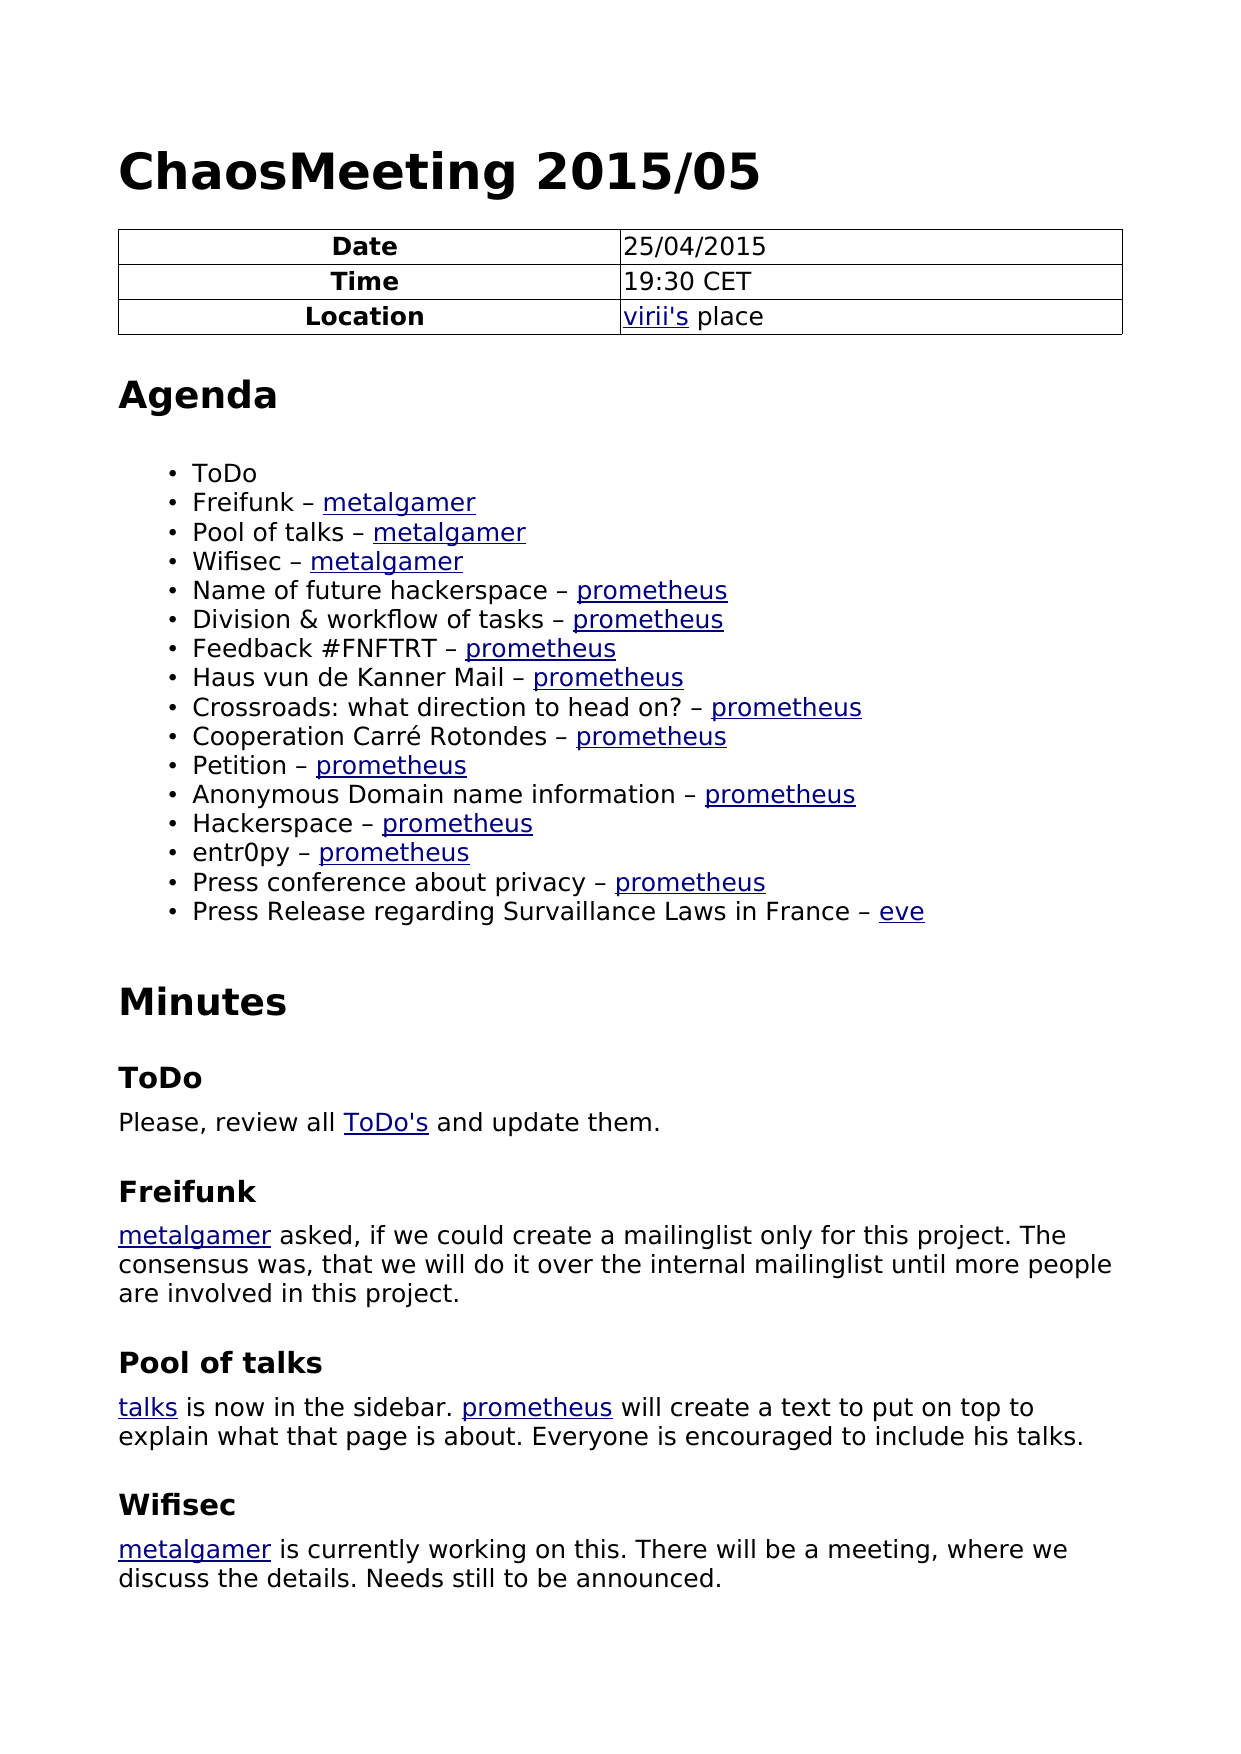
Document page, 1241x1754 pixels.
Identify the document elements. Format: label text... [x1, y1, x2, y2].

subtitle Minutes [118, 981, 1122, 1024]
text talks is now in the sidebar. prometheus will create a text to put on top to explain what that page is about. Everyone is encouraged to include his talks. [118, 1393, 1122, 1451]
text metalgamer is currently working on this. There will be a meeting, where we discuss the details. Needs still to be announced. [118, 1535, 1122, 1593]
list Press conference about privacy – prometheus [177, 868, 1122, 897]
list Pool of talks – metalgamer [177, 518, 1122, 547]
list ToDo [177, 459, 1122, 489]
subtitle ChaosMeeting 2015/05 [118, 143, 1122, 201]
subtitle Agenda [118, 374, 1122, 417]
table_header 25/04/2015 [621, 230, 1122, 264]
list Feedback #FNFTRT – prometheus [177, 634, 1122, 664]
table_header Date [119, 230, 620, 264]
list Division & workflow of tasks – prometheus [177, 605, 1122, 634]
subtitle Pool of talks [118, 1346, 1122, 1380]
table_cell Location [119, 300, 620, 334]
list entr0py – prometheus [177, 839, 1122, 868]
list Wifisec – metalgamer [177, 547, 1122, 576]
list Anonymous Domain name information – prometheus [177, 780, 1122, 809]
list Petition – prometheus [177, 751, 1122, 780]
subtitle Wifisec [118, 1489, 1122, 1523]
text Please, review all ToDo's and update them. [118, 1108, 1122, 1137]
table_cell virii's place [621, 300, 1122, 334]
text metalgamer asked, if we could create a mailinglist only for this project. The consensus was, that we will do it over the internal mailinglist until more people are involved in this project. [118, 1221, 1122, 1309]
subtitle ToDo [118, 1062, 1122, 1096]
subtitle Freifunk [118, 1175, 1122, 1209]
list Hackerspace – prometheus [177, 809, 1122, 839]
table_cell Time [119, 265, 620, 299]
list Crossroads: what direction to head on? – prometheus [177, 693, 1122, 722]
list Cooperation Carré Rotondes – prometheus [177, 722, 1122, 751]
table_cell 19:30 CET [621, 265, 1122, 299]
list Press Release regarding Survaillance Laws in France – eve [177, 897, 1122, 926]
list Name of future hackerspace – prometheus [177, 576, 1122, 605]
list Haus vun de Kanner Mail – prometheus [177, 664, 1122, 693]
list Freifunk – metalgamer [177, 489, 1122, 518]
